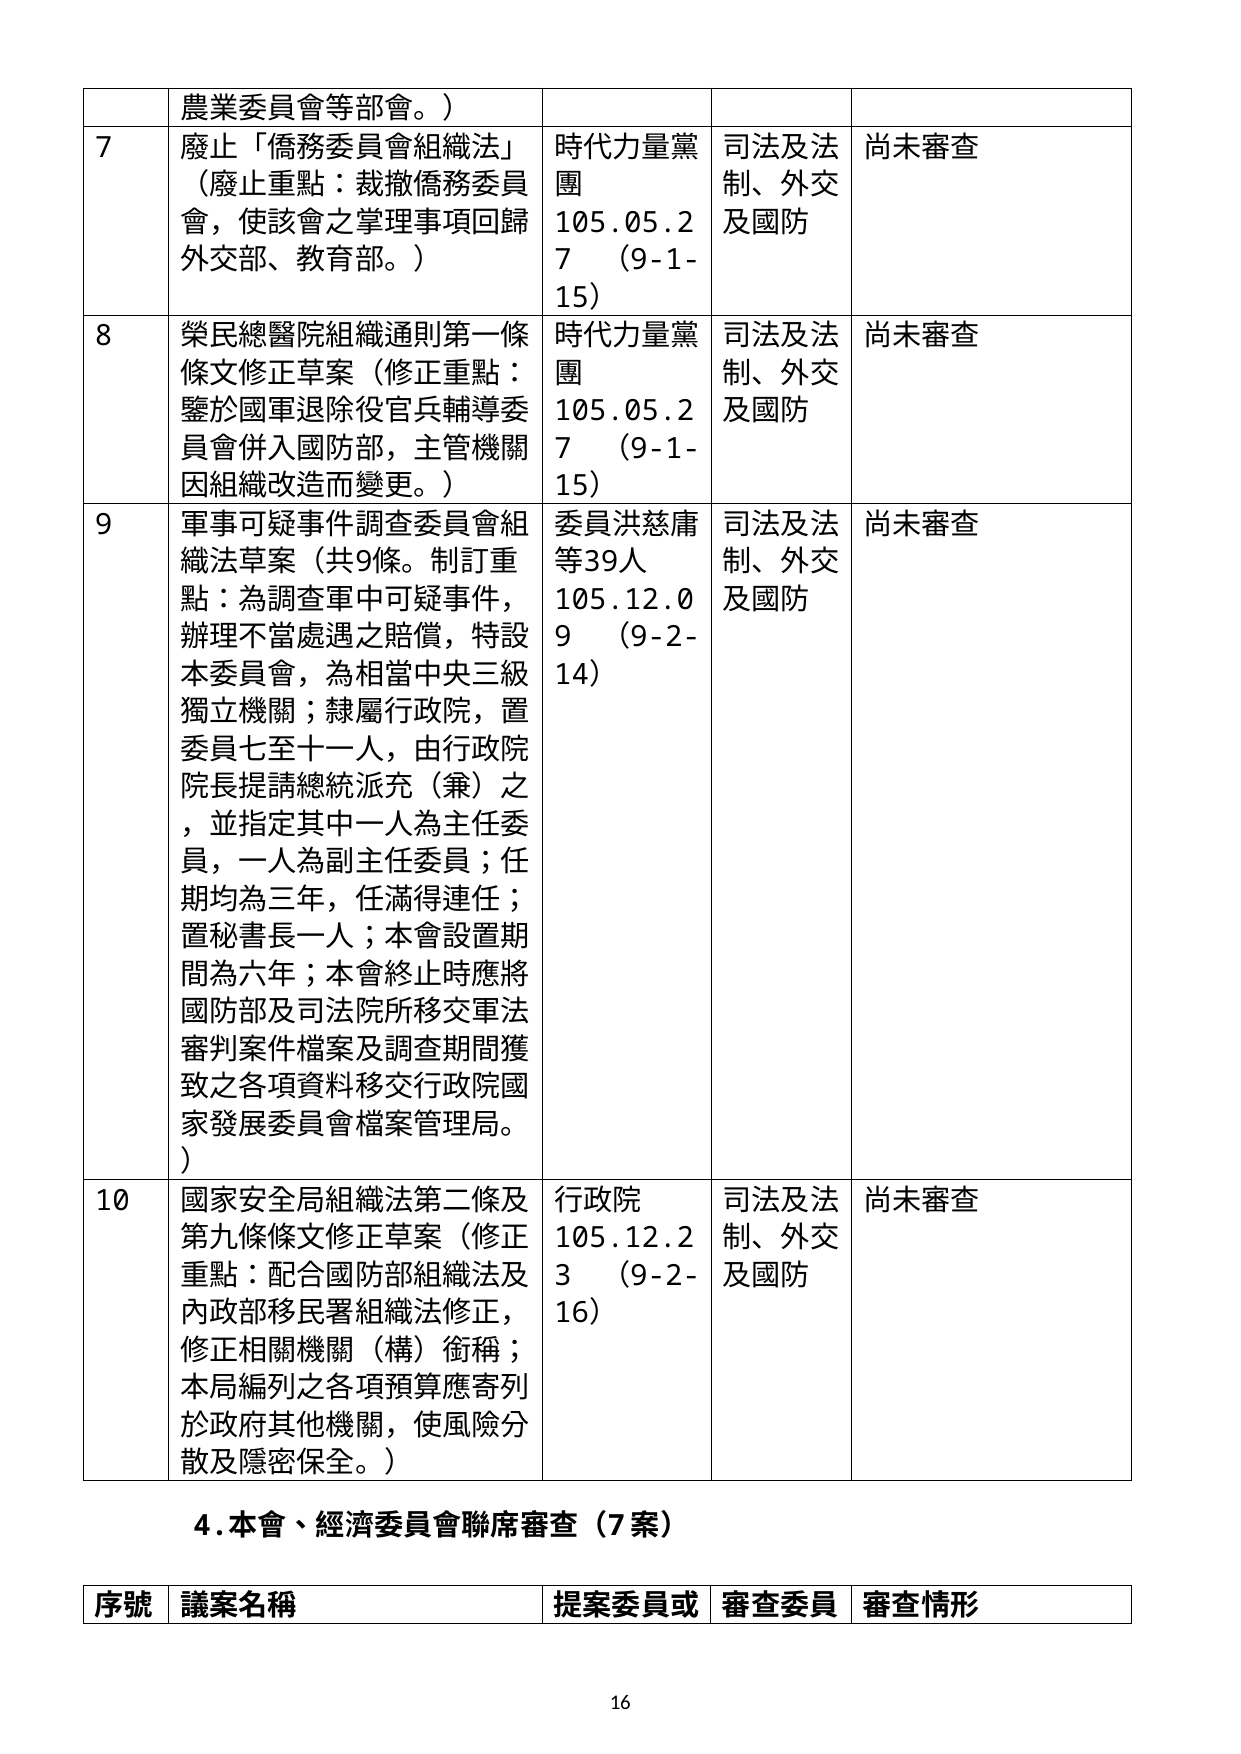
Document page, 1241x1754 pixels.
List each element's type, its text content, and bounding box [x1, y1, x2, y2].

table_cell [543, 89, 711, 126]
table_cell 司法及法制、外交及國防 [712, 1180, 851, 1480]
table_cell 司法及法制、外交及國防 [712, 504, 851, 1179]
table_cell 尚未審查 [852, 1180, 1131, 1480]
table_header 審查委員 [711, 1586, 851, 1623]
table_cell 廢止「僑務委員會組織法」（廢止重點：裁撤僑務委員會，使該會之掌理事項回歸外交部、教育部。） [169, 127, 542, 315]
table_header 序號 [84, 1586, 168, 1623]
table_header 審查情形 [852, 1586, 1131, 1623]
table_header 議案名稱 [169, 1586, 542, 1623]
table_cell 榮民總醫院組織通則第一條條文修正草案（修正重點：鑒於國軍退除役官兵輔導委員會併入國防部，主管機關因組織改造而變更。） [169, 316, 542, 503]
table_cell [712, 89, 851, 126]
table_cell 國家安全局組織法第二條及第九條條文修正草案（修正重點：配合國防部組織法及內政部移民署組織法修正，修正相關機關（構）銜稱；本局編列之各項預算應寄列於政府其他機關，使風險分散及隱密保全。） [169, 1180, 542, 1480]
table_cell [84, 89, 168, 126]
table_cell 9 [84, 504, 168, 1179]
table_cell 尚未審查 [852, 127, 1131, 315]
table_cell 尚未審查 [852, 504, 1131, 1179]
table_header 提案委員或 [543, 1586, 710, 1623]
table_cell 軍事可疑事件調查委員會組織法草案（共9條。制訂重點：為調查軍中可疑事件，辦理不當處遇之賠償，特設本委員會，為相當中央三級獨立機關；隸屬行政院，置委員七至十一人，由行政院院長提請總統派充（兼）之，並指定其中一人為主任委員，一人為副主任委員；任期均為三年，任滿得連任；置秘書長一人；本會設置期間為六年；本會終止時應將國防部及司法院所移交軍法審判案件檔案及調查期間獲致之各項資料移交行政院國家發展委員會檔案管理局。） [169, 504, 542, 1179]
table_cell 時代力量黨團 105.05.27 （9-1-15） [543, 316, 711, 503]
table_cell [852, 89, 1131, 126]
text 4.本會、經濟委員會聯席審查（7案） [193, 1501, 1165, 1544]
table_cell 尚未審查 [852, 316, 1131, 503]
table_cell 委員洪慈庸等39人 105.12.09 （9-2-14） [543, 504, 711, 1179]
table_cell 7 [84, 127, 168, 315]
table_cell 司法及法制、外交及國防 [712, 127, 851, 315]
table_cell 8 [84, 316, 168, 503]
table_cell 10 [84, 1180, 168, 1480]
table_cell 時代力量黨團 105.05.27 （9-1-15） [543, 127, 711, 315]
table_cell 司法及法制、外交及國防 [712, 316, 851, 503]
table_cell 行政院 105.12.23 （9-2-16） [543, 1180, 711, 1480]
table_cell 農業委員會等部會。） [169, 89, 542, 126]
